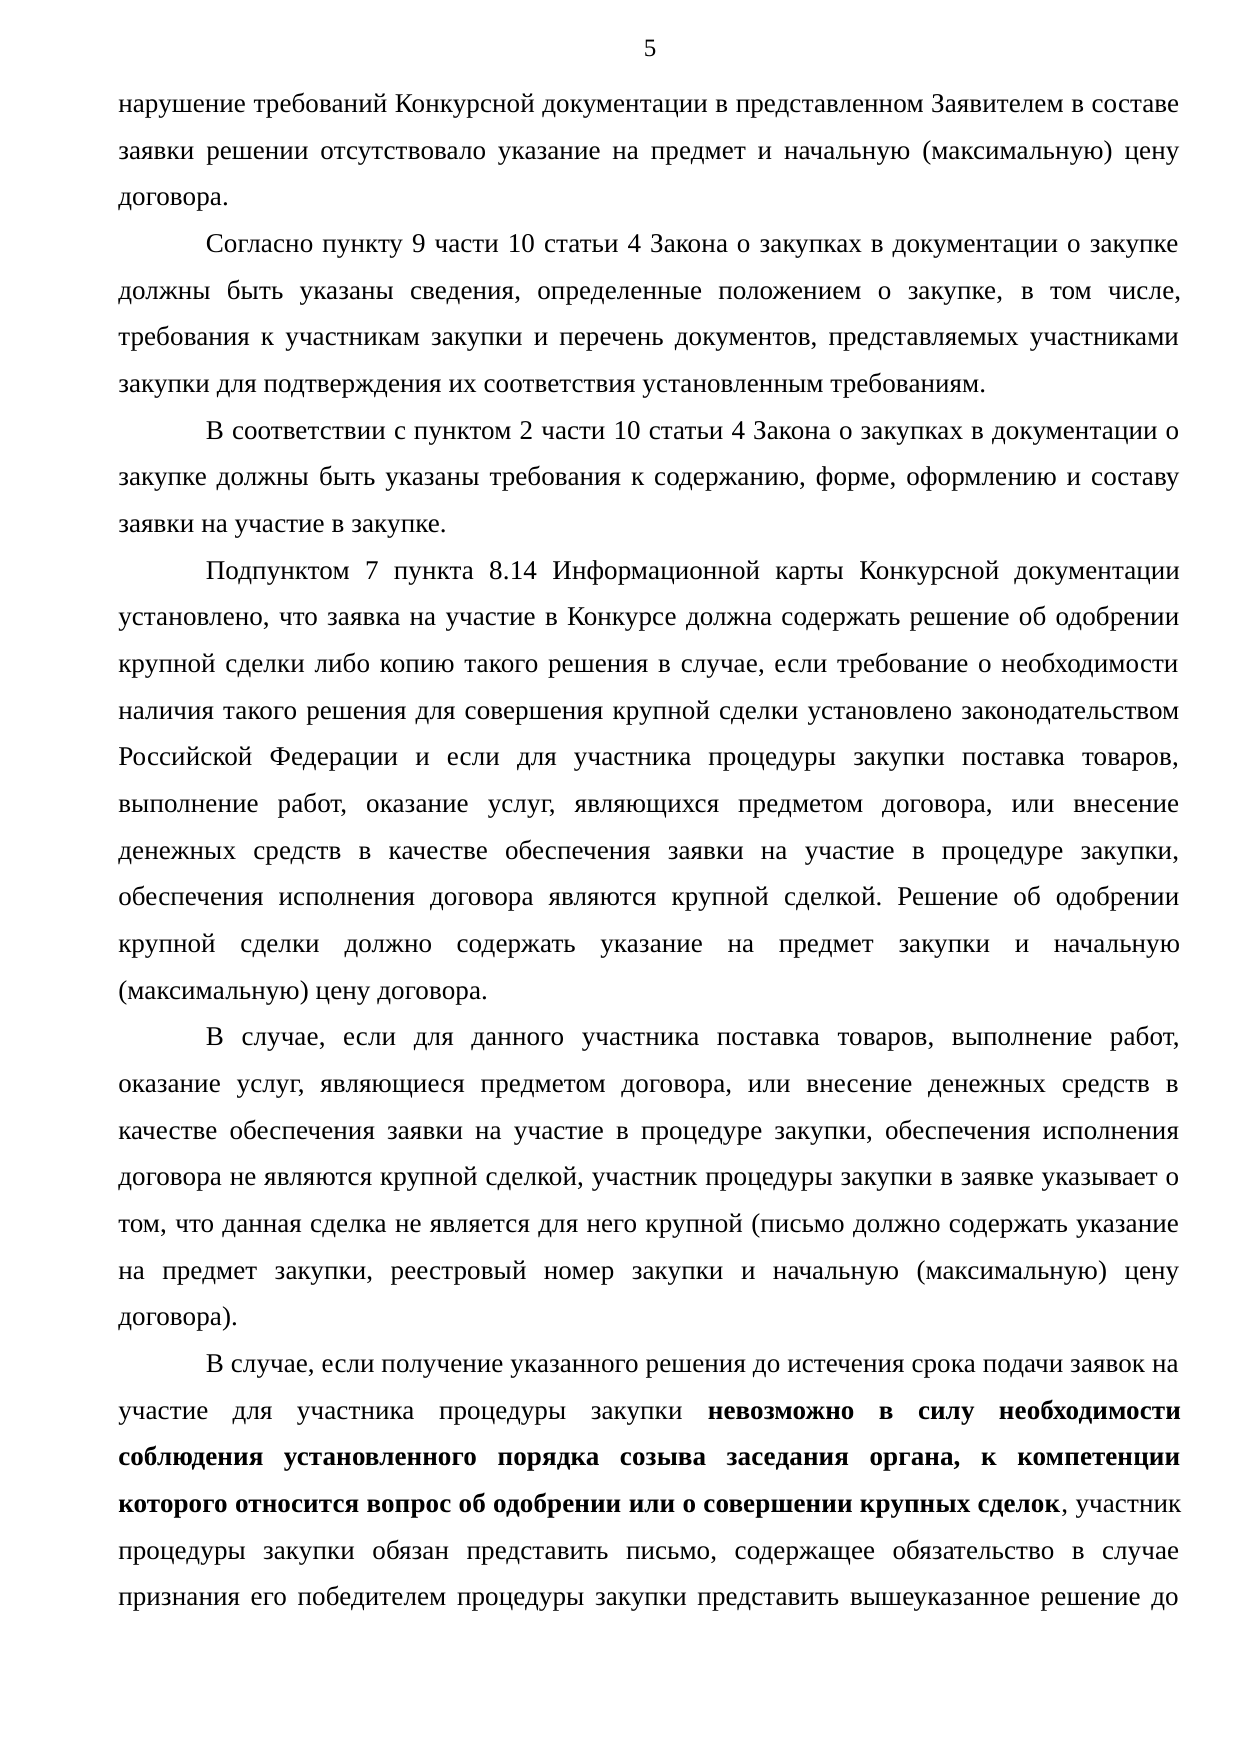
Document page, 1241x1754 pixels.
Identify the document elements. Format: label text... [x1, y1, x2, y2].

text Подпунктом 7 пункта 8.14 Информационной карты Конкурсной документации установлено, что заявка на участие в Конкурсе должна содержать решение об одобрении крупной сделки либо копию такого решения в случае, если требование о необходимости наличия такого решения для совершения крупной сделки установлено законодательством Российской Федерации и если для участника процедуры закупки поставка товаров, выполнение работ, оказание услуг, являющихся предметом договора, или внесение денежных средств в качестве обеспечения заявки на участие в процедуре закупки, обеспечения исполнения договора являются крупной сделкой. Решение об одобрении крупной сделки должно содержать указание на предмет закупки и начальную (максимальную) цену договора. [118, 554, 1181, 1005]
text нарушение требований Конкурсной документации в представленном Заявителем в составе заявки решении отсутствовало указание на предмет и начальную (максимальную) цену договора. [118, 87, 1181, 212]
text В соответствии с пунктом 2 части 10 статьи 4 Закона о закупках в документации о закупке должны быть указаны требования к содержанию, форме, оформлению и составу заявки на участие в закупке. [118, 414, 1181, 538]
text Согласно пункту 9 части 10 статьи 4 Закона о закупках в документации о закупке должны быть указаны сведения, определенные положением о закупке, в том числе, требования к участникам закупки и перечень документов, представляемых участниками закупки для подтверждения их соответствия установленным требованиям. [118, 227, 1181, 398]
text В случае, если для данного участника поставка товаров, выполнение работ, оказание услуг, являющиеся предметом договора, или внесение денежных средств в качестве обеспечения заявки на участие в процедуре закупки, обеспечения исполнения договора не являются крупной сделкой, участник процедуры закупки в заявке указывает о том, что данная сделка не является для него крупной (письмо должно содержать указание на предмет закупки, реестровый номер закупки и начальную (максимальную) цену договора). [118, 1021, 1181, 1332]
text В случае, если получение указанного решения до истечения срока подачи заявок на участие для участника процедуры закупки невозможно в силу необходимости соблюдения установленного порядка созыва заседания органа, к компетенции которого относится вопрос об одобрении или о совершении крупных сделок, участник процедуры закупки обязан представить письмо, содержащее обязательство в случае признания его победителем процедуры закупки представить вышеуказанное решение до [118, 1347, 1181, 1612]
